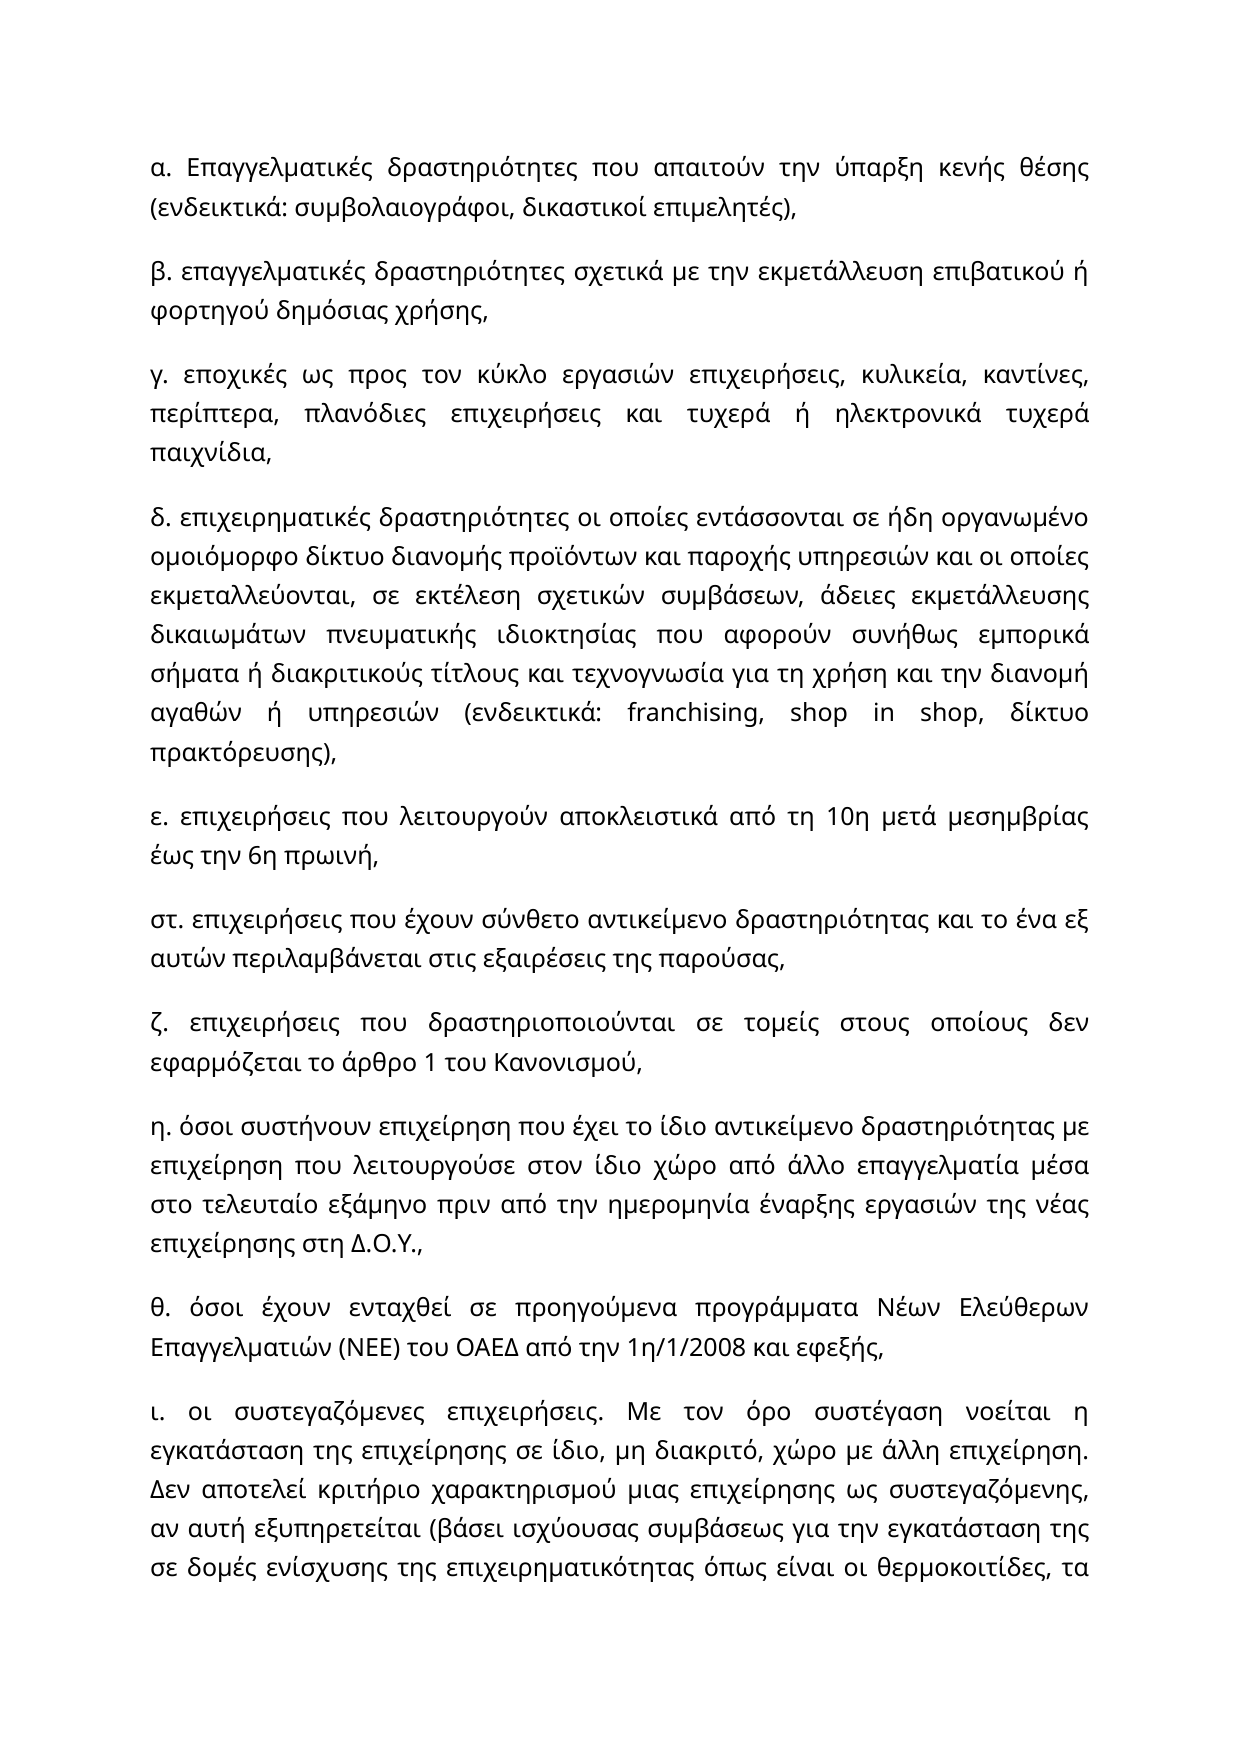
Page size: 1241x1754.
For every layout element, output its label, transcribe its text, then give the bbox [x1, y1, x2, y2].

text ζ. επιχειρήσεις που δραστηριοποιούνται σε τομείς στους οποίους δεν εφαρμόζεται το άρθρο 1 του Κανονισμού, [150, 1005, 1090, 1078]
text θ. όσοι έχουν ενταχθεί σε προηγούμενα προγράμματα Νέων Ελεύθερων Επαγγελματιών (ΝΕΕ) του ΟΑΕΔ από την 1η/1/2008 και εφεξής, [150, 1290, 1090, 1363]
text ι. οι συστεγαζόμενες επιχειρήσεις. Με τον όρο συστέγαση νοείται η εγκατάσταση της επιχείρησης σε ίδιο, μη διακριτό, χώρο με άλλη επιχείρηση. Δεν αποτελεί κριτήριο χαρακτηρισμού μιας επιχείρησης ως συστεγαζόμενης, αν αυτή εξυπηρετείται (βάσει ισχύουσας συμβάσεως για την εγκατάσταση της σε δομές ενίσχυσης της επιχειρηματικότητας όπως είναι οι θερμοκοιτίδες, τα [150, 1393, 1090, 1584]
text η. όσοι συστήνουν επιχείρηση που έχει το ίδιο αντικείμενο δραστηριότητας με επιχείρηση που λειτουργούσε στον ίδιο χώρο από άλλο επαγγελματία μέσα στο τελευταίο εξάμηνο πριν από την ημερομηνία έναρξης εργασιών της νέας επιχείρησης στη Δ.O.Υ., [150, 1108, 1090, 1260]
text ε. επιχειρήσεις που λειτουργούν αποκλειστικά από τη 10η μετά μεσημβρίας έως την 6η πρωινή, [150, 798, 1090, 872]
text δ. επιχειρηματικές δραστηριότητες οι οποίες εντάσσονται σε ήδη οργανωμένο ομοιόμορφο δίκτυο διανομής προϊόντων και παροχής υπηρεσιών και οι οποίες εκμεταλλεύονται, σε εκτέλεση σχετικών συμβάσεων, άδειες εκμετάλλευσης δικαιωμάτων πνευματικής ιδιοκτησίας που αφορούν συνήθως εμπορικά σήματα ή διακριτικούς τίτλους και τεχνογνωσία για τη χρήση και την διανομή αγαθών ή υπηρεσιών (ενδεικτικά: franchising, shop in shop, δίκτυο πρακτόρευσης), [150, 499, 1090, 768]
text α. Επαγγελματικές δραστηριότητες που απαιτούν την ύπαρξη κενής θέσης (ενδεικτικά: συμβολαιογράφοι, δικαστικοί επιμελητές), [150, 150, 1090, 223]
text στ. επιχειρήσεις που έχουν σύνθετο αντικείμενο δραστηριότητας και το ένα εξ αυτών περιλαμβάνεται στις εξαιρέσεις της παρούσας, [150, 902, 1090, 975]
text β. επαγγελματικές δραστηριότητες σχετικά με την εκμετάλλευση επιβατικού ή φορτηγού δημόσιας χρήσης, [150, 253, 1090, 327]
text γ. εποχικές ως προς τον κύκλο εργασιών επιχειρήσεις, κυλικεία, καντίνες, περίπτερα, πλανόδιες επιχειρήσεις και τυχερά ή ηλεκτρονικά τυχερά παιχνίδια, [150, 357, 1090, 469]
